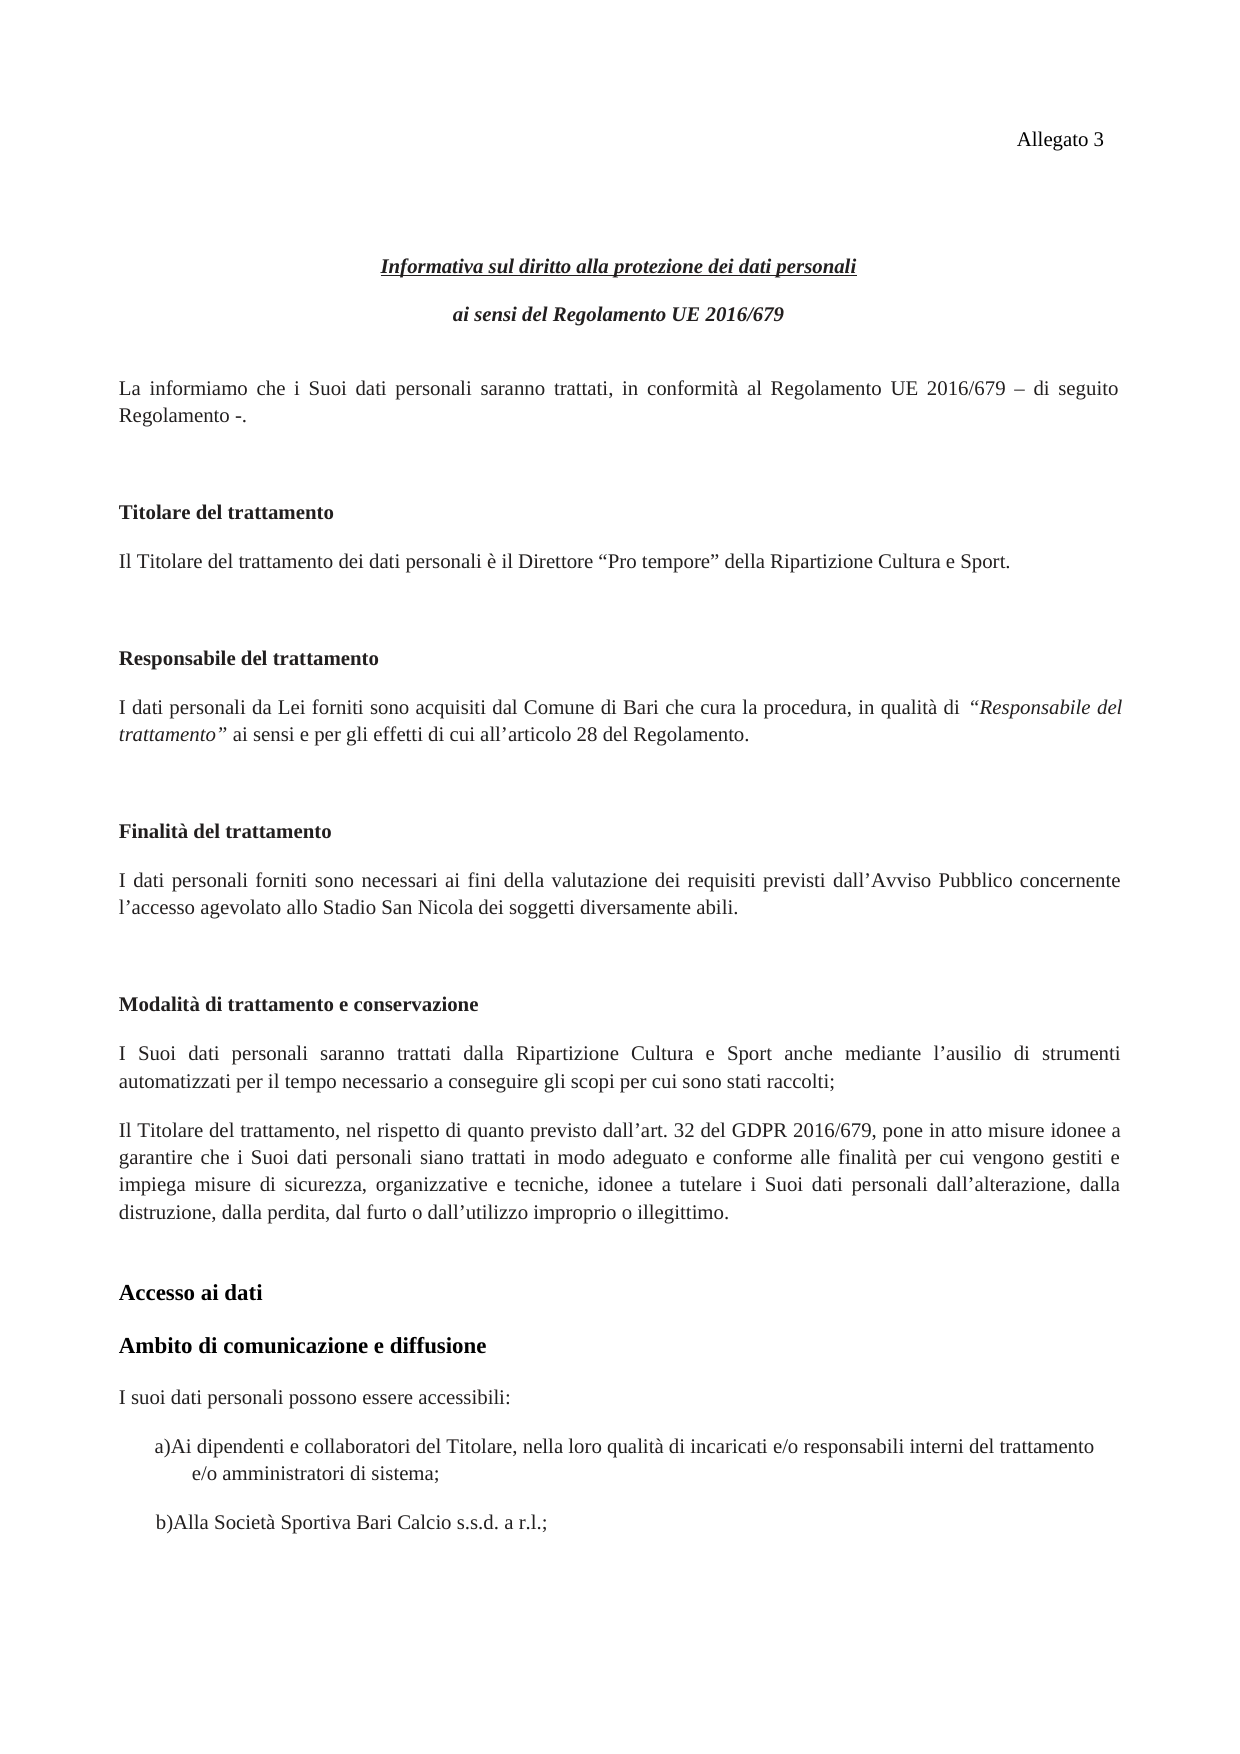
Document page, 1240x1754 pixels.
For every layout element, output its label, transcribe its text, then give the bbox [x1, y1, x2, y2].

text I Suoi dati personali saranno trattati dalla Ripartizione Cultura e Sport anche mediante l’ausilio di strumenti automatizzati per il tempo necessario a conseguire gli scopi per cui sono stati raccolti; [119, 1041, 1122, 1093]
text Finalità del trattamento [119, 819, 1122, 843]
text Titolare del trattamento [119, 500, 1122, 524]
text I dati personali forniti sono necessari ai fini della valutazione dei requisiti previsti dall’Avviso Pubblico concernente l’accesso agevolato allo Stadio San Nicola dei soggetti diversamente abili. [119, 868, 1122, 919]
text ai sensi del Regolamento UE 2016/679 [119, 302, 1120, 326]
text Allegato 3 [1017, 127, 1122, 151]
list Ai dipendenti e collaboratori del Titolare, nella loro qualità di incaricati e/o responsabili interni del trattamento e/o amministratori di sistema; [154, 1434, 1118, 1485]
text Responsabile del trattamento [119, 646, 1122, 670]
text Ambito di comunicazione e diffusione [119, 1332, 1122, 1358]
text I suoi dati personali possono essere accessibili: [119, 1385, 1118, 1409]
text Il Titolare del trattamento dei dati personali è il Direttore “Pro tempore” della Ripartizione Cultura e Sport. [119, 549, 1120, 573]
text Il Titolare del trattamento, nel rispetto di quanto previsto dall’art. 32 del GDPR 2016/679, pone in atto misure idonee a garantire che i Suoi dati personali siano trattati in modo adeguato e conforme alle finalità per cui vengono gestiti e impiega misure di sicurezza, organizzative e tecniche, idonee a tutelare i Suoi dati personali dall’alterazione, dalla distruzione, dalla perdita, dal furto o dall’utilizzo improprio o illegittimo. [119, 1118, 1122, 1224]
text Modalità di trattamento e conservazione [119, 992, 1122, 1016]
text I dati personali da Lei forniti sono acquisiti dal Comune di Bari che cura la procedura, in qualità di “Responsabile del trattamento” ai sensi e per gli effetti di cui all’articolo 28 del Regolamento. [119, 695, 1122, 746]
text La informiamo che i Suoi dati personali saranno trattati, in conformità al Regolamento UE 2016/679 – di seguito Regolamento -. [119, 376, 1120, 427]
list Alla Società Sportiva Bari Calcio s.s.d. a r.l.; [156, 1510, 1118, 1534]
text Informativa sul diritto alla protezione dei dati personali [119, 254, 1120, 278]
text Accesso ai dati [119, 1279, 1122, 1306]
